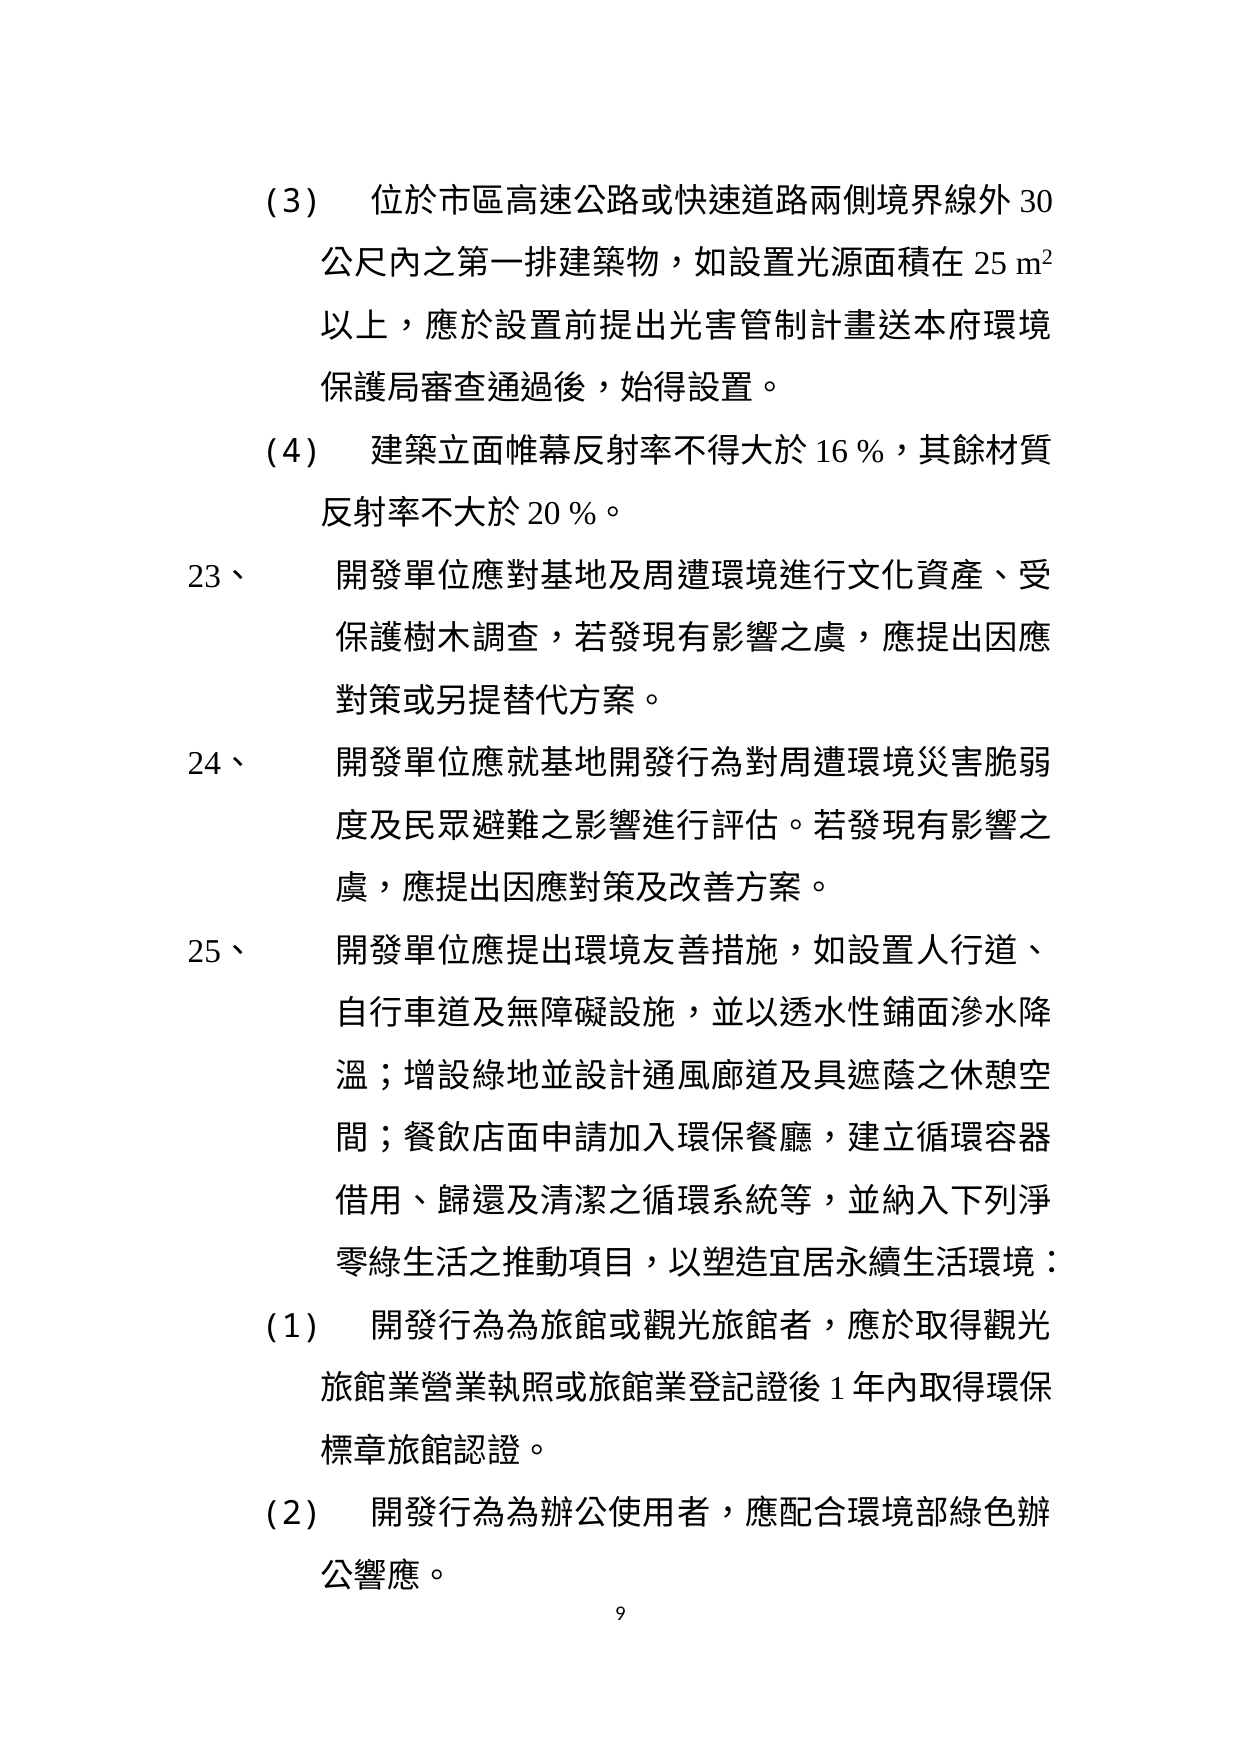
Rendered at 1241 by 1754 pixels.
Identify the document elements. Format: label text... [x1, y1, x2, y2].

list 開發行為為旅館或觀光旅館者，應於取得觀光旅館業營業執照或旅館業登記證後1年內取得環保標章旅館認證。 [261, 1281, 1053, 1469]
list 開發單位應對基地及周遭環境進行文化資產、受保護樹木調查，若發現有影響之虞，應提出因應對策或另提替代方案。 [187, 531, 1053, 719]
list 開發單位應提出環境友善措施，如設置人行道、自行車道及無障礙設施，並以透水性鋪面滲水降溫；增設綠地並設計通風廊道及具遮蔭之休憩空間；餐飲店面申請加入環保餐廳，建立循環容器借用、歸還及清潔之循環系統等，並納入下列淨零綠生活之推動項目，以塑造宜居永續生活環境： [187, 906, 1053, 1281]
list 位於市區高速公路或快速道路兩側境界線外30公尺內之第一排建築物，如設置光源面積在25 m2以上，應於設置前提出光害管制計畫送本府環境保護局審查通過後，始得設置。 [261, 156, 1053, 406]
list 建築立面帷幕反射率不得大於16 %，其餘材質反射率不大於20 %。 [261, 406, 1053, 531]
list 開發單位應就基地開發行為對周遭環境災害脆弱度及民眾避難之影響進行評估。若發現有影響之虞，應提出因應對策及改善方案。 [187, 719, 1053, 906]
list 開發行為為辦公使用者，應配合環境部綠色辦公響應。 [261, 1469, 1053, 1594]
